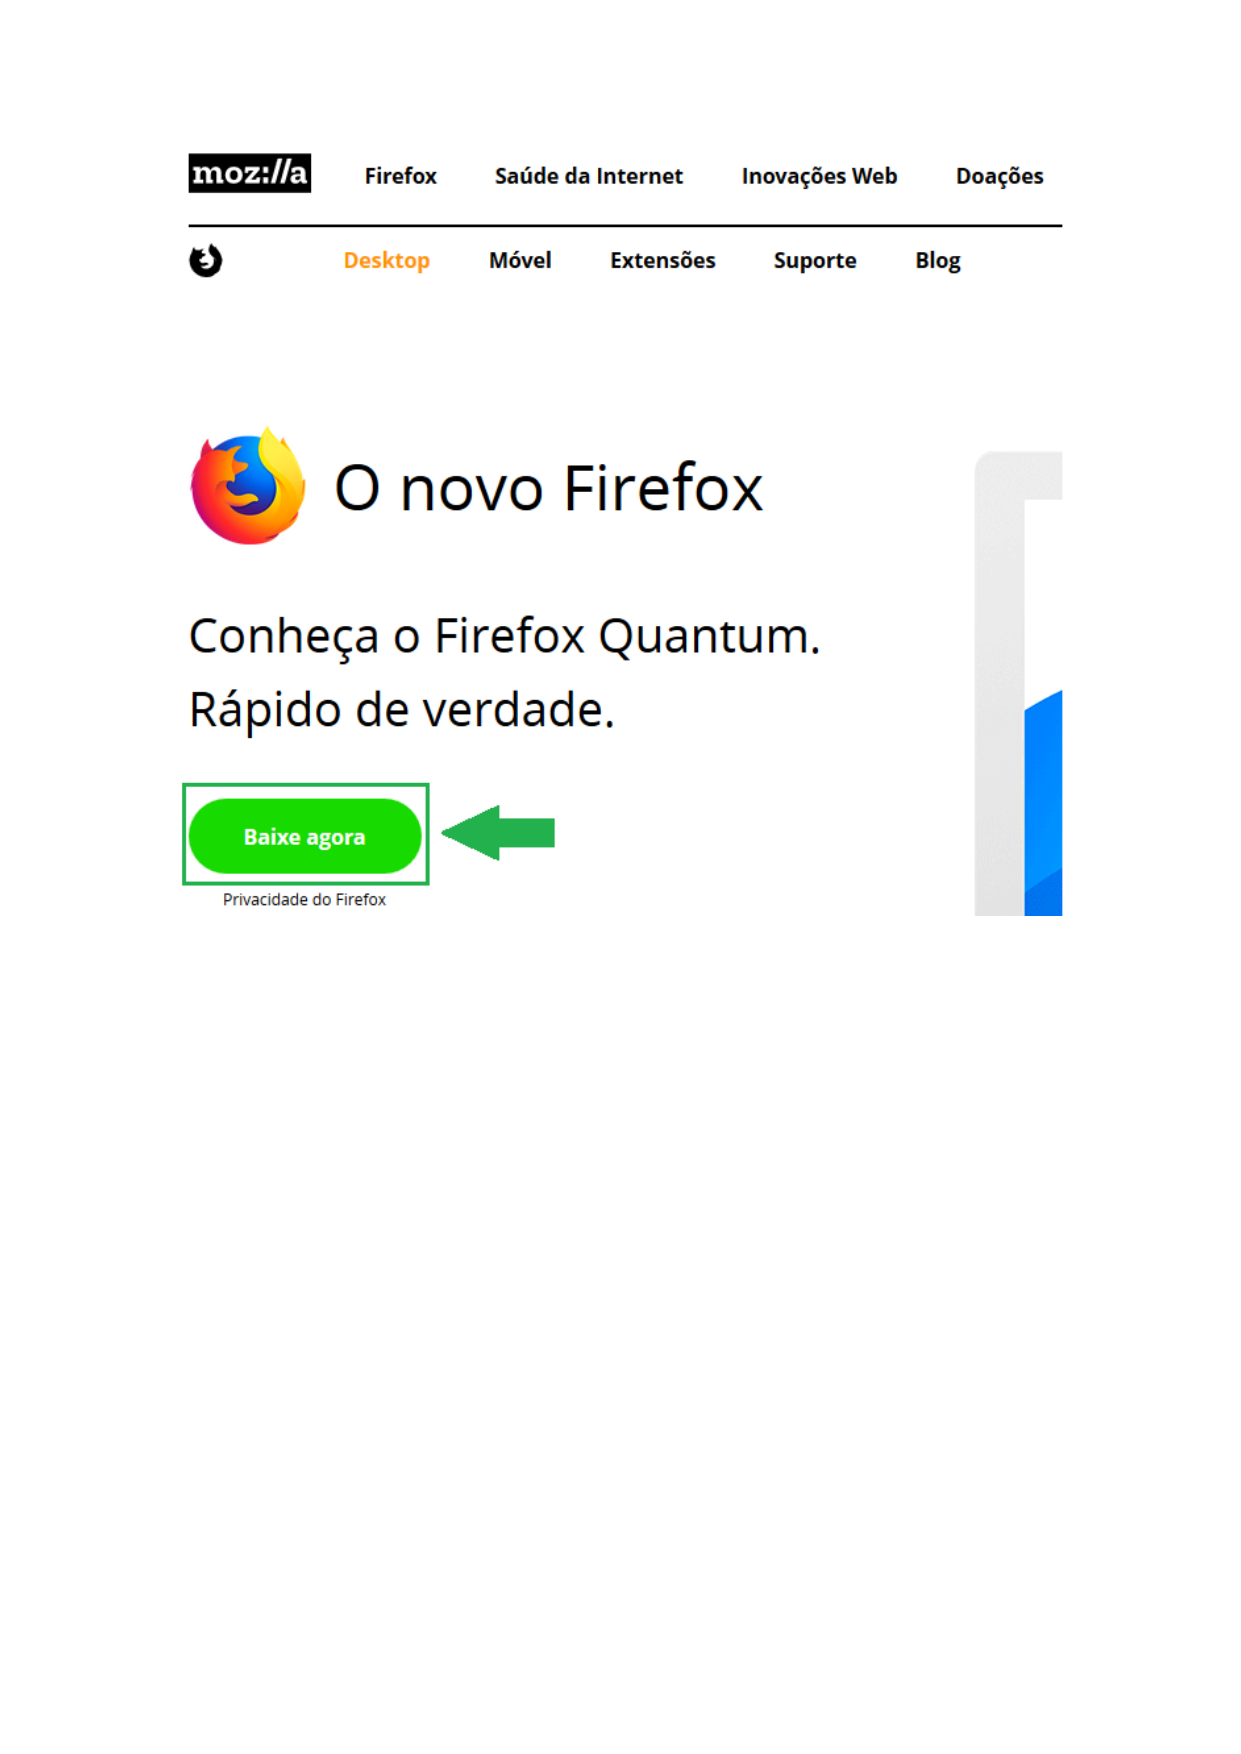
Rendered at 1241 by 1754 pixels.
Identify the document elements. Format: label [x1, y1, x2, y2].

picture [177, 147, 1063, 916]
